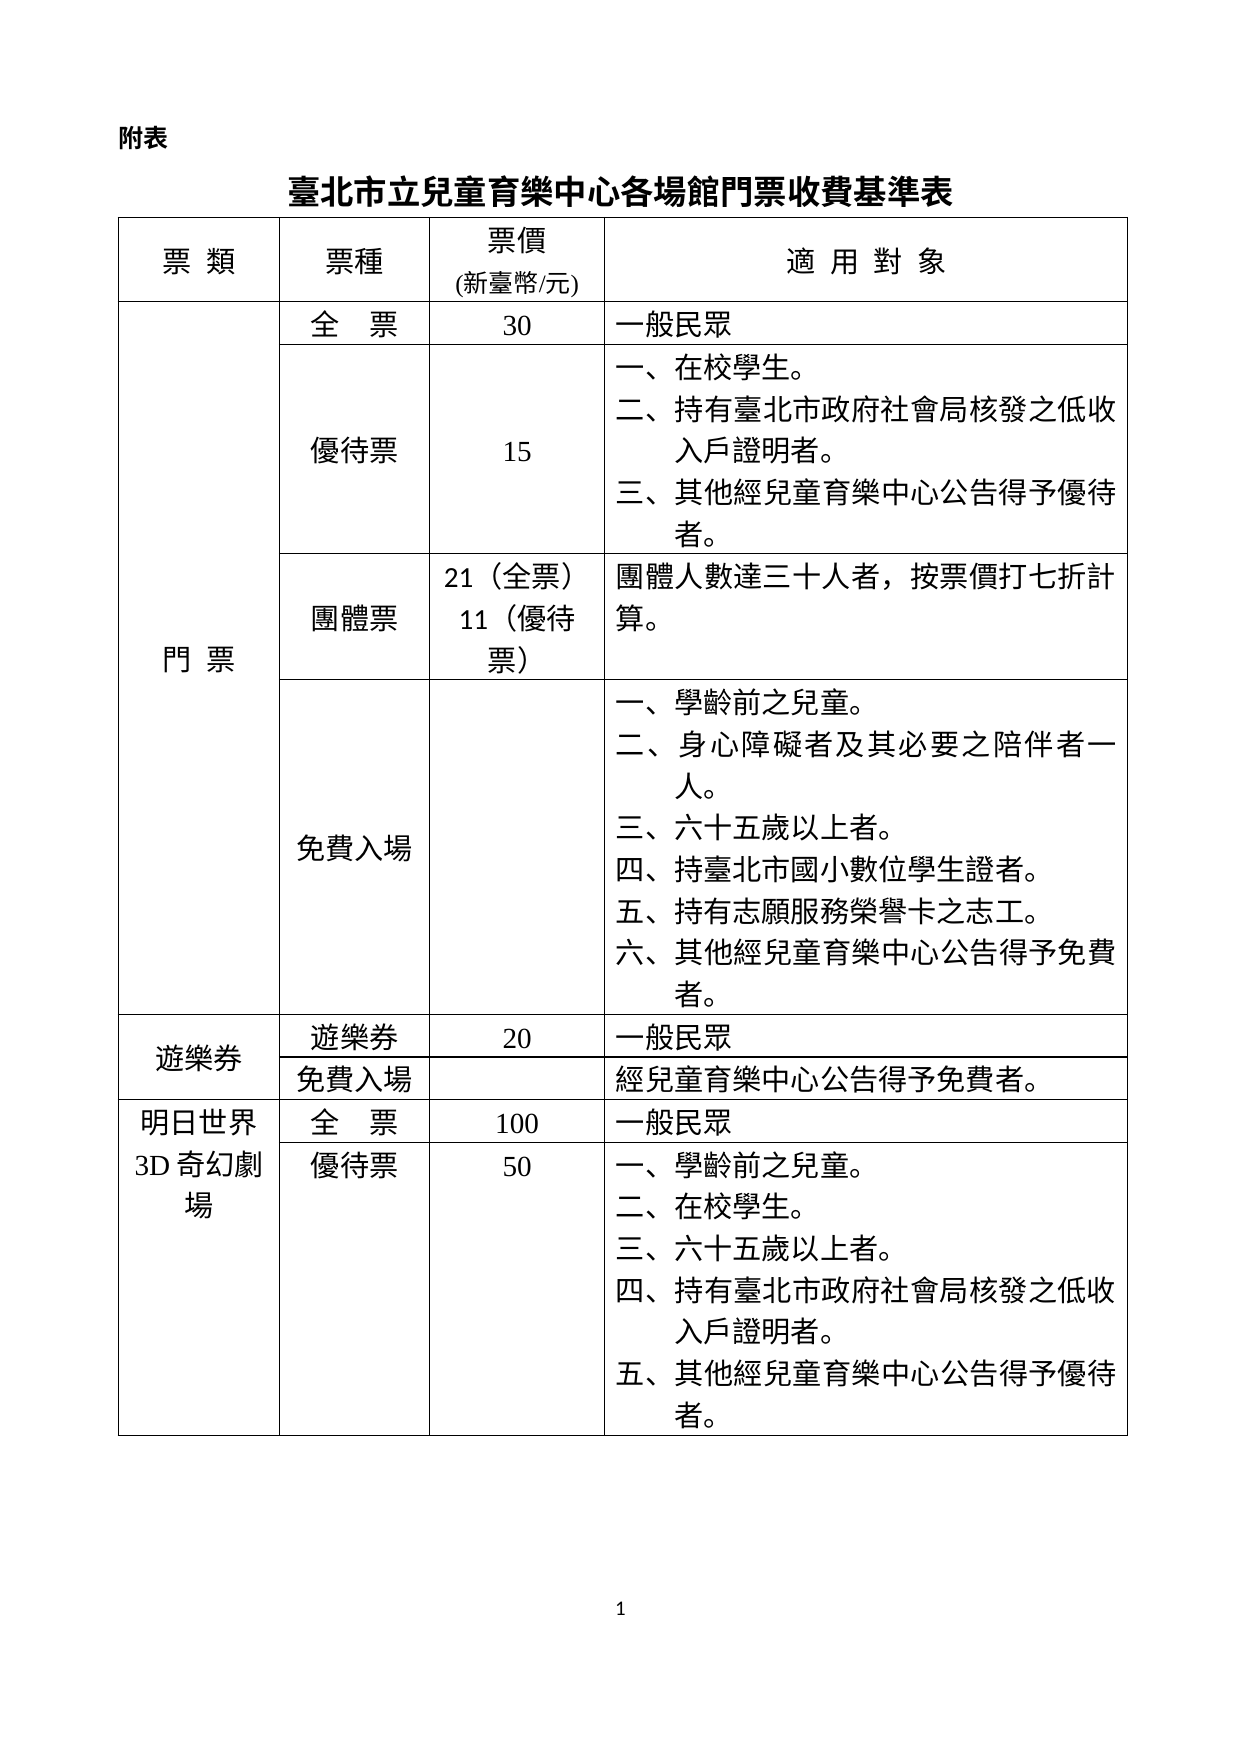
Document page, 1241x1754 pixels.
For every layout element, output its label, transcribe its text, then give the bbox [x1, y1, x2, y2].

table_cell 全 票 [280, 302, 429, 344]
table_cell 免費入場 [280, 1058, 429, 1099]
table_cell 優待票 [280, 1143, 429, 1434]
table_header 票 類 [119, 218, 279, 301]
table_cell 30 [430, 302, 604, 344]
table_cell 遊樂券 [280, 1015, 429, 1056]
table_cell [430, 1058, 604, 1099]
table_cell 一、學齡前之兒童。 二、在校學生。 三、六十五歲以上者。 四、持有臺北市政府社會局核發之低收入戶證明者。 五、其他經兒童育樂中心公告得予優待者。 [605, 1143, 1127, 1434]
table_cell 20 [430, 1015, 604, 1056]
table_cell 50 [430, 1143, 604, 1434]
table_cell 一、學齡前之兒童。 二、身心障礙者及其必要之陪伴者一人。 三、六十五歲以上者。 四、持臺北市國小數位學生證者。 五、持有志願服務榮譽卡之志工。 六、其他經兒童育樂中心公告得予免費者。 [605, 680, 1127, 1014]
table_cell 免費入場 [280, 680, 429, 1014]
table_header 票種 [280, 218, 429, 301]
table_cell [430, 680, 604, 1014]
table_cell 門 票 [119, 302, 279, 1014]
table_cell 明日世界 3D奇幻劇場 [119, 1100, 279, 1434]
table_cell 優待票 [280, 345, 429, 553]
table_cell 21（全票） 11（優待票） [430, 554, 604, 679]
table_cell 遊樂券 [119, 1015, 279, 1099]
table_cell 一般民眾 [605, 1100, 1127, 1142]
text 臺北市立兒童育樂中心各場館門票收費基準表 [118, 154, 1122, 217]
table_cell 團體票 [280, 554, 429, 679]
table_cell 經兒童育樂中心公告得予免費者。 [605, 1058, 1127, 1099]
table_cell 一、在校學生。 二、持有臺北市政府社會局核發之低收入戶證明者。 三、其他經兒童育樂中心公告得予優待者。 [605, 345, 1127, 553]
table_header 適 用 對 象 [605, 218, 1127, 301]
text 附表 [118, 118, 1122, 154]
table_header 票價 (新臺幣/元) [430, 218, 604, 301]
table_cell 全 票 [280, 1100, 429, 1142]
table_cell 一般民眾 [605, 302, 1127, 344]
table_cell 團體人數達三十人者，按票價打七折計算。 [605, 554, 1127, 679]
table_cell 15 [430, 345, 604, 553]
table_cell 一般民眾 [605, 1015, 1127, 1056]
table_cell 100 [430, 1100, 604, 1142]
